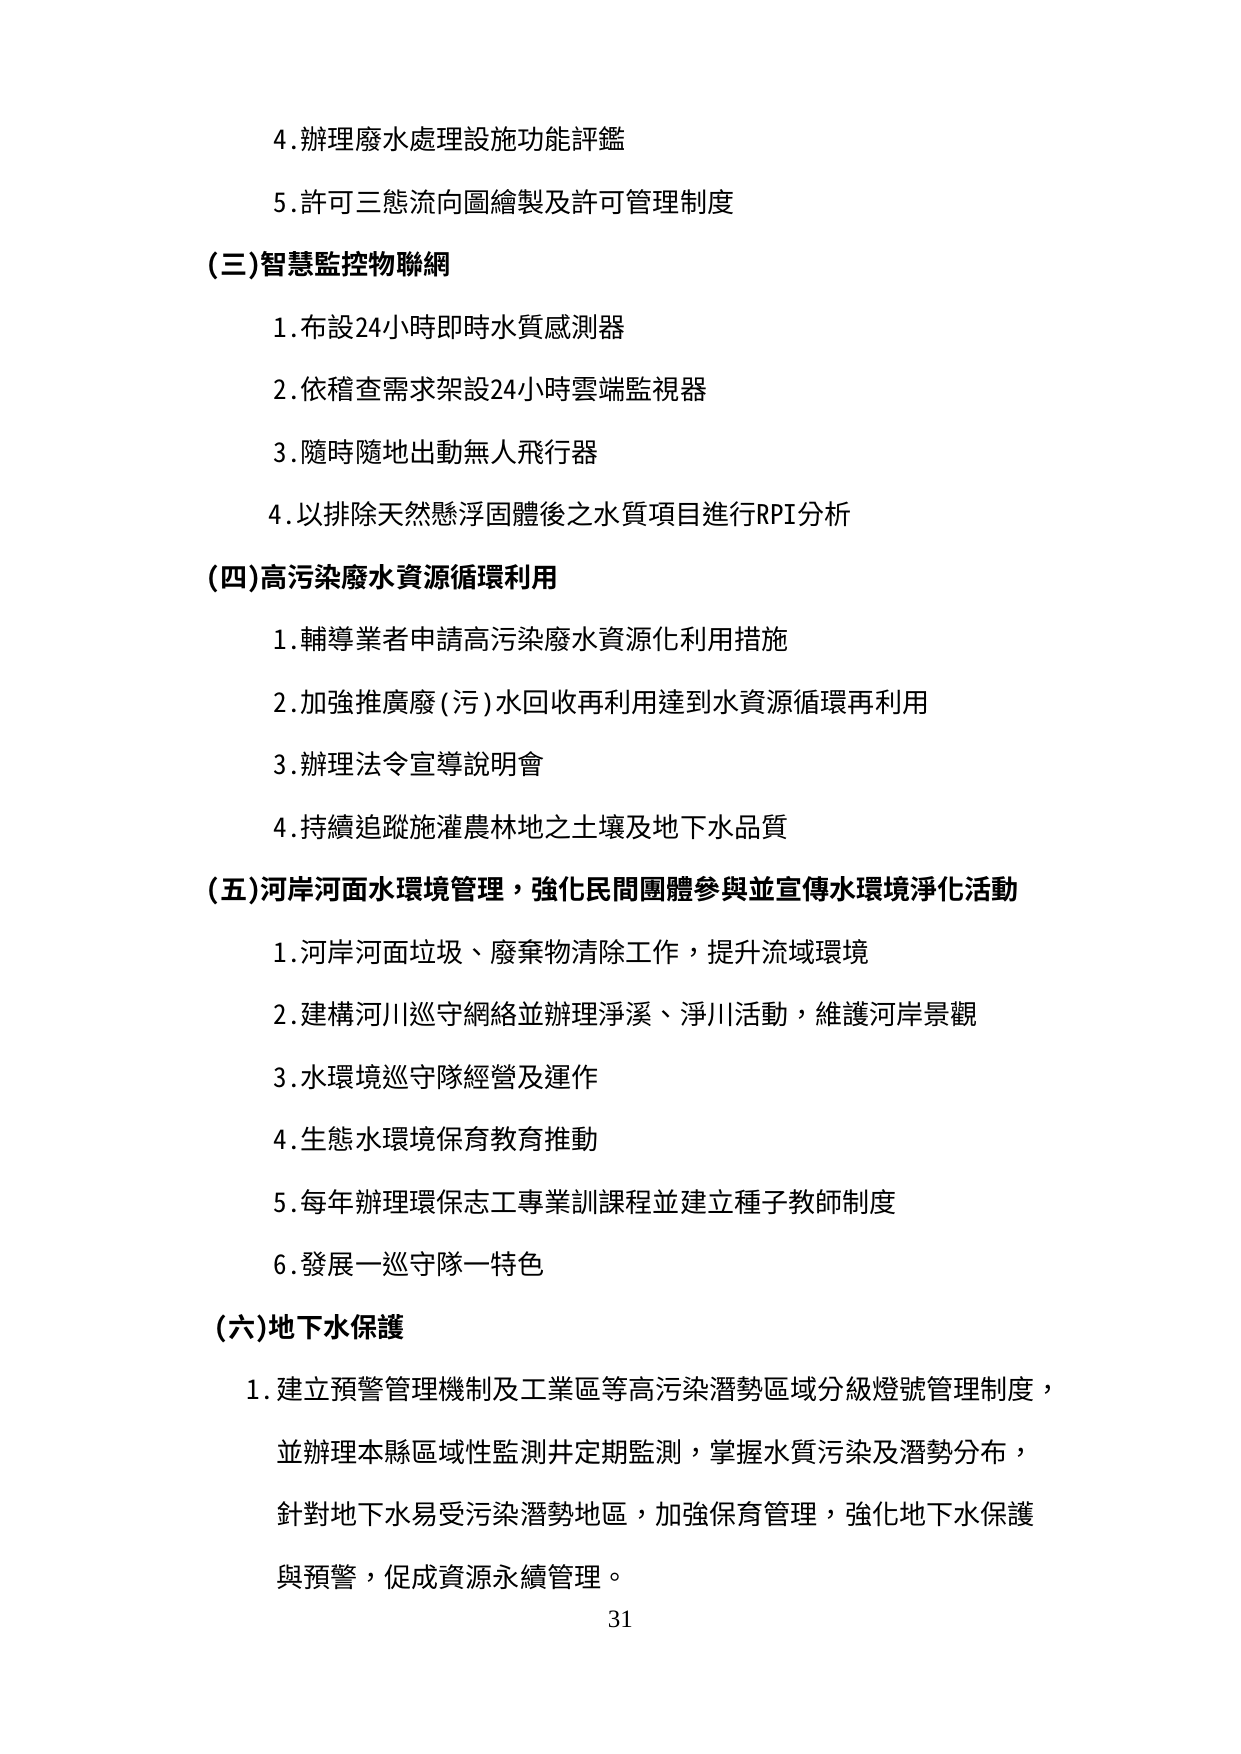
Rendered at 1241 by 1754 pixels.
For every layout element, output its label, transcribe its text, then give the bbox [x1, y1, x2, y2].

text 1.布設24小時即時水質感測器 [246, 284, 1053, 346]
text (六)地下水保護 [187, 1284, 1053, 1346]
text 6.發展一巡守隊一特色 [246, 1221, 1053, 1284]
text 2.加強推廣廢(污)水回收再利用達到水資源循環再利用 [246, 659, 1053, 721]
text 4.生態水環境保育教育推動 [246, 1096, 1053, 1159]
text (五)河岸河面水環境管理，強化民間團體參與並宣傳水環境淨化活動 [206, 846, 1053, 909]
text 3.辦理法令宣導說明會 [246, 721, 1053, 784]
text 5.每年辦理環保志工專業訓課程並建立種子教師制度 [246, 1159, 1053, 1221]
text (四)高污染廢水資源循環利用 [206, 534, 1053, 596]
text 1.河岸河面垃圾、廢棄物清除工作，提升流域環境 [246, 909, 1053, 971]
text 4.以排除天然懸浮固體後之水質項目進行RPI分析 [187, 471, 1053, 534]
text (三)智慧監控物聯網 [206, 221, 1053, 284]
text 1.輔導業者申請高污染廢水資源化利用措施 [246, 596, 1053, 659]
text 5.許可三態流向圖繪製及許可管理制度 [246, 159, 1053, 221]
text 2.依稽查需求架設24小時雲端監視器 [246, 346, 1053, 409]
text 1. 建立預警管理機制及工業區等高污染潛勢區域分級燈號管理制度，並辦理本縣區域性監測井定期監測，掌握水質污染及潛勢分布，針對地下水易受污染潛勢地區，加強保育管理，強化地下水保護與預警，促成資源永續管理。 [246, 1346, 1053, 1596]
text 4.持續追蹤施灌農林地之土壤及地下水品質 [246, 784, 1053, 846]
text 2.建構河川巡守網絡並辦理淨溪、淨川活動，維護河岸景觀 [246, 971, 1053, 1034]
text 3.隨時隨地出動無人飛行器 [246, 409, 1053, 471]
text 4.辦理廢水處理設施功能評鑑 [246, 96, 1053, 159]
text 3.水環境巡守隊經營及運作 [246, 1034, 1053, 1096]
